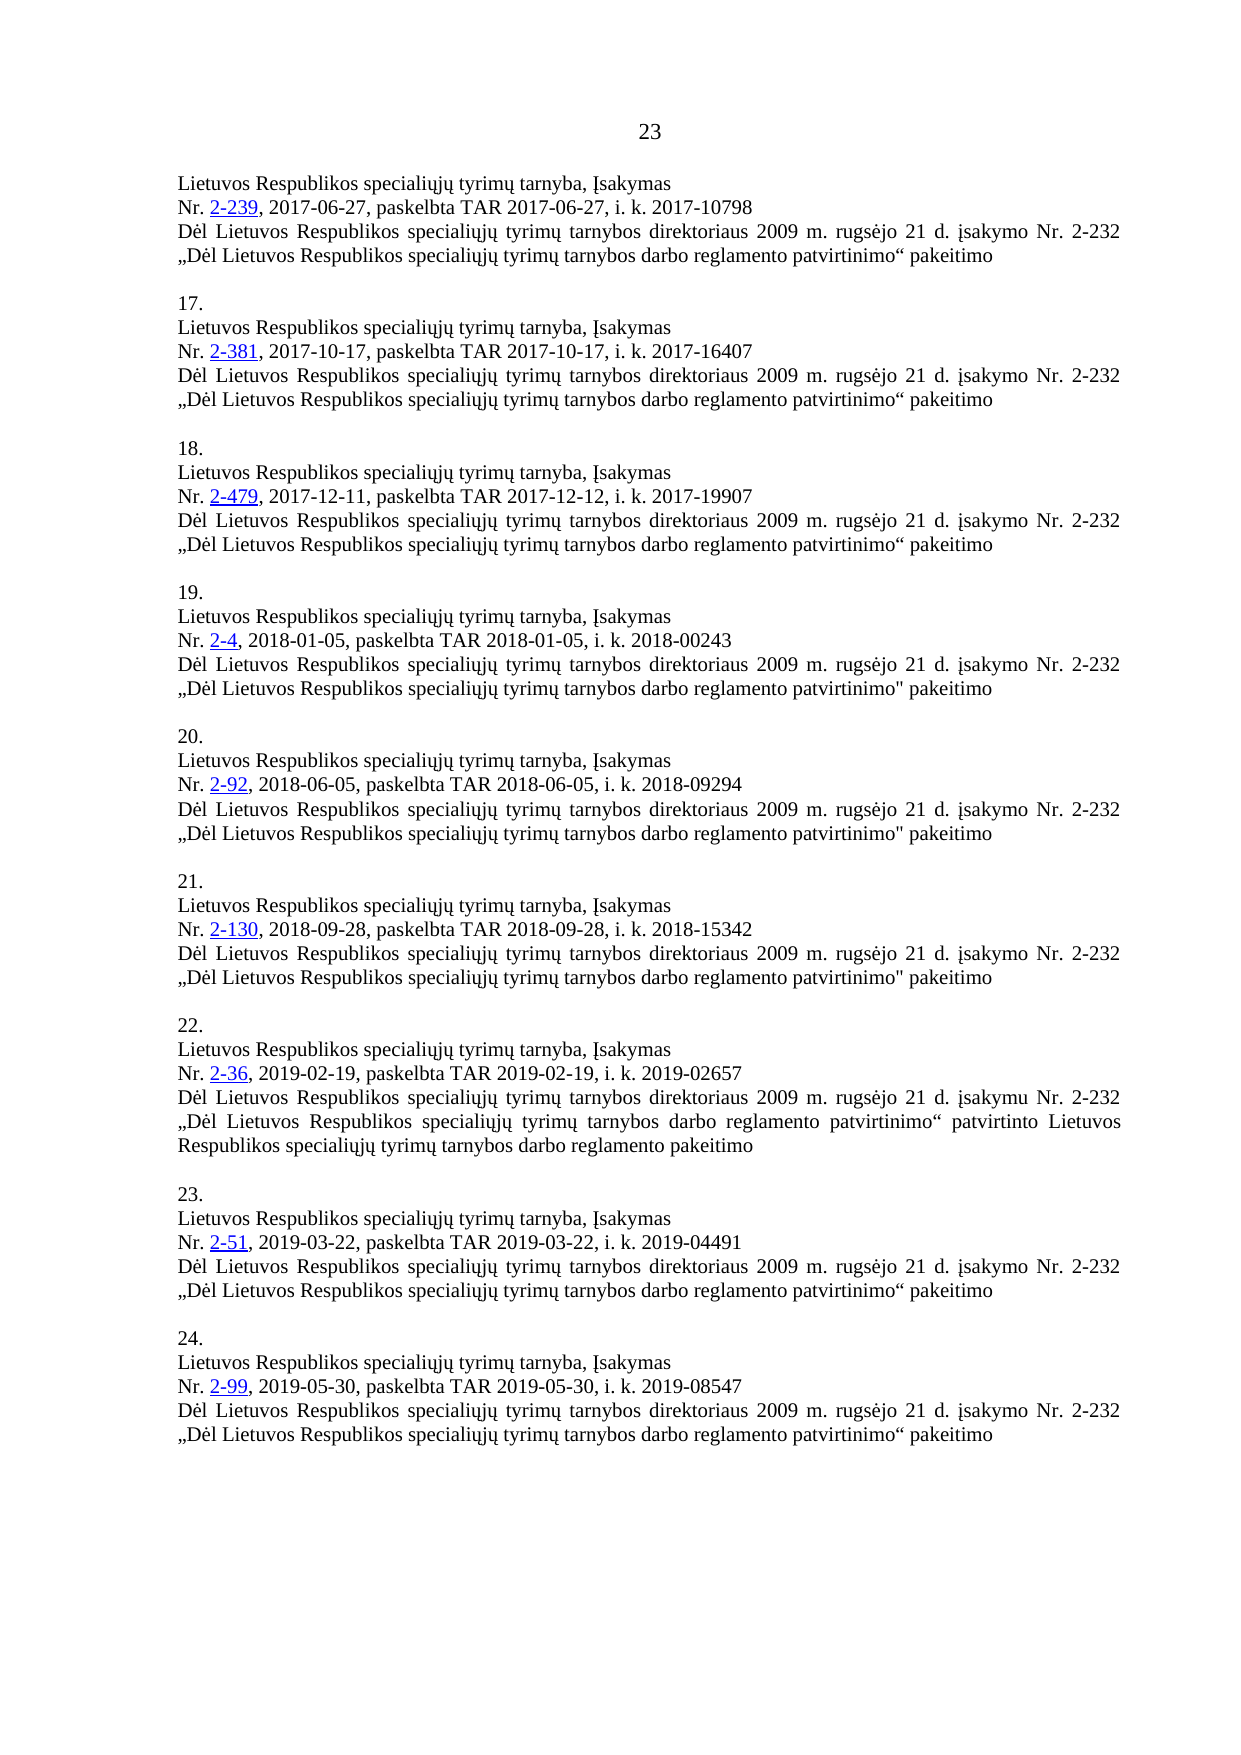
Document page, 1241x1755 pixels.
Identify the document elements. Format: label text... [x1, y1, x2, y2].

text Lietuvos Respublikos specialiųjų tyrimų tarnyba, Įsakymas [177, 1037, 1122, 1061]
text Dėl Lietuvos Respublikos specialiųjų tyrimų tarnybos direktoriaus 2009 m. rugsėjo 21 d. įsakymo Nr. 2-232 „Dėl Lietuvos Respublikos specialiųjų tyrimų tarnybos darbo reglamento patvirtinimo“ pakeitimo [177, 363, 1122, 411]
text Lietuvos Respublikos specialiųjų tyrimų tarnyba, Įsakymas [177, 315, 1122, 339]
text 24. [177, 1326, 1122, 1350]
text Nr. 2-130, 2018-09-28, paskelbta TAR 2018-09-28, i. k. 2018-15342 [177, 917, 1122, 941]
text Lietuvos Respublikos specialiųjų tyrimų tarnyba, Įsakymas [177, 748, 1122, 772]
text Nr. 2-479, 2017-12-11, paskelbta TAR 2017-12-12, i. k. 2017-19907 [177, 484, 1122, 508]
text 21. [177, 869, 1122, 893]
text Lietuvos Respublikos specialiųjų tyrimų tarnyba, Įsakymas [177, 171, 1122, 195]
text 18. [177, 436, 1122, 459]
text Dėl Lietuvos Respublikos specialiųjų tyrimų tarnybos direktoriaus 2009 m. rugsėjo 21 d. įsakymo Nr. 2-232 „Dėl Lietuvos Respublikos specialiųjų tyrimų tarnybos darbo reglamento patvirtinimo“ pakeitimo [177, 1254, 1122, 1302]
text Nr. 2-51, 2019-03-22, paskelbta TAR 2019-03-22, i. k. 2019-04491 [177, 1229, 1122, 1254]
text Dėl Lietuvos Respublikos specialiųjų tyrimų tarnybos direktoriaus 2009 m. rugsėjo 21 d. įsakymu Nr. 2-232 „Dėl Lietuvos Respublikos specialiųjų tyrimų tarnybos darbo reglamento patvirtinimo“ patvirtinto Lietuvos Respublikos specialiųjų tyrimų tarnybos darbo reglamento pakeitimo [177, 1085, 1122, 1157]
text 22. [177, 1013, 1122, 1037]
text Lietuvos Respublikos specialiųjų tyrimų tarnyba, Įsakymas [177, 1350, 1122, 1374]
text Dėl Lietuvos Respublikos specialiųjų tyrimų tarnybos direktoriaus 2009 m. rugsėjo 21 d. įsakymo Nr. 2-232 „Dėl Lietuvos Respublikos specialiųjų tyrimų tarnybos darbo reglamento patvirtinimo" pakeitimo [177, 796, 1122, 844]
text Lietuvos Respublikos specialiųjų tyrimų tarnyba, Įsakymas [177, 604, 1122, 628]
text Dėl Lietuvos Respublikos specialiųjų tyrimų tarnybos direktoriaus 2009 m. rugsėjo 21 d. įsakymo Nr. 2-232 „Dėl Lietuvos Respublikos specialiųjų tyrimų tarnybos darbo reglamento patvirtinimo" pakeitimo [177, 941, 1122, 989]
text Dėl Lietuvos Respublikos specialiųjų tyrimų tarnybos direktoriaus 2009 m. rugsėjo 21 d. įsakymo Nr. 2-232 „Dėl Lietuvos Respublikos specialiųjų tyrimų tarnybos darbo reglamento patvirtinimo“ pakeitimo [177, 219, 1122, 267]
text 17. [177, 291, 1122, 315]
text Nr. 2-92, 2018-06-05, paskelbta TAR 2018-06-05, i. k. 2018-09294 [177, 772, 1122, 796]
text Lietuvos Respublikos specialiųjų tyrimų tarnyba, Įsakymas [177, 459, 1122, 484]
text 19. [177, 580, 1122, 604]
text Nr. 2-36, 2019-02-19, paskelbta TAR 2019-02-19, i. k. 2019-02657 [177, 1061, 1122, 1085]
text Lietuvos Respublikos specialiųjų tyrimų tarnyba, Įsakymas [177, 1206, 1122, 1229]
text Dėl Lietuvos Respublikos specialiųjų tyrimų tarnybos direktoriaus 2009 m. rugsėjo 21 d. įsakymo Nr. 2-232 „Dėl Lietuvos Respublikos specialiųjų tyrimų tarnybos darbo reglamento patvirtinimo“ pakeitimo [177, 508, 1122, 556]
text 20. [177, 724, 1122, 748]
text Nr. 2-99, 2019-05-30, paskelbta TAR 2019-05-30, i. k. 2019-08547 [177, 1374, 1122, 1398]
text Dėl Lietuvos Respublikos specialiųjų tyrimų tarnybos direktoriaus 2009 m. rugsėjo 21 d. įsakymo Nr. 2-232 „Dėl Lietuvos Respublikos specialiųjų tyrimų tarnybos darbo reglamento patvirtinimo“ pakeitimo [177, 1398, 1122, 1446]
text Nr. 2-239, 2017-06-27, paskelbta TAR 2017-06-27, i. k. 2017-10798 [177, 195, 1122, 219]
text Nr. 2-4, 2018-01-05, paskelbta TAR 2018-01-05, i. k. 2018-00243 [177, 628, 1122, 652]
text 23. [177, 1181, 1122, 1206]
text Nr. 2-381, 2017-10-17, paskelbta TAR 2017-10-17, i. k. 2017-16407 [177, 339, 1122, 363]
text Lietuvos Respublikos specialiųjų tyrimų tarnyba, Įsakymas [177, 893, 1122, 917]
text Dėl Lietuvos Respublikos specialiųjų tyrimų tarnybos direktoriaus 2009 m. rugsėjo 21 d. įsakymo Nr. 2-232 „Dėl Lietuvos Respublikos specialiųjų tyrimų tarnybos darbo reglamento patvirtinimo" pakeitimo [177, 652, 1122, 700]
